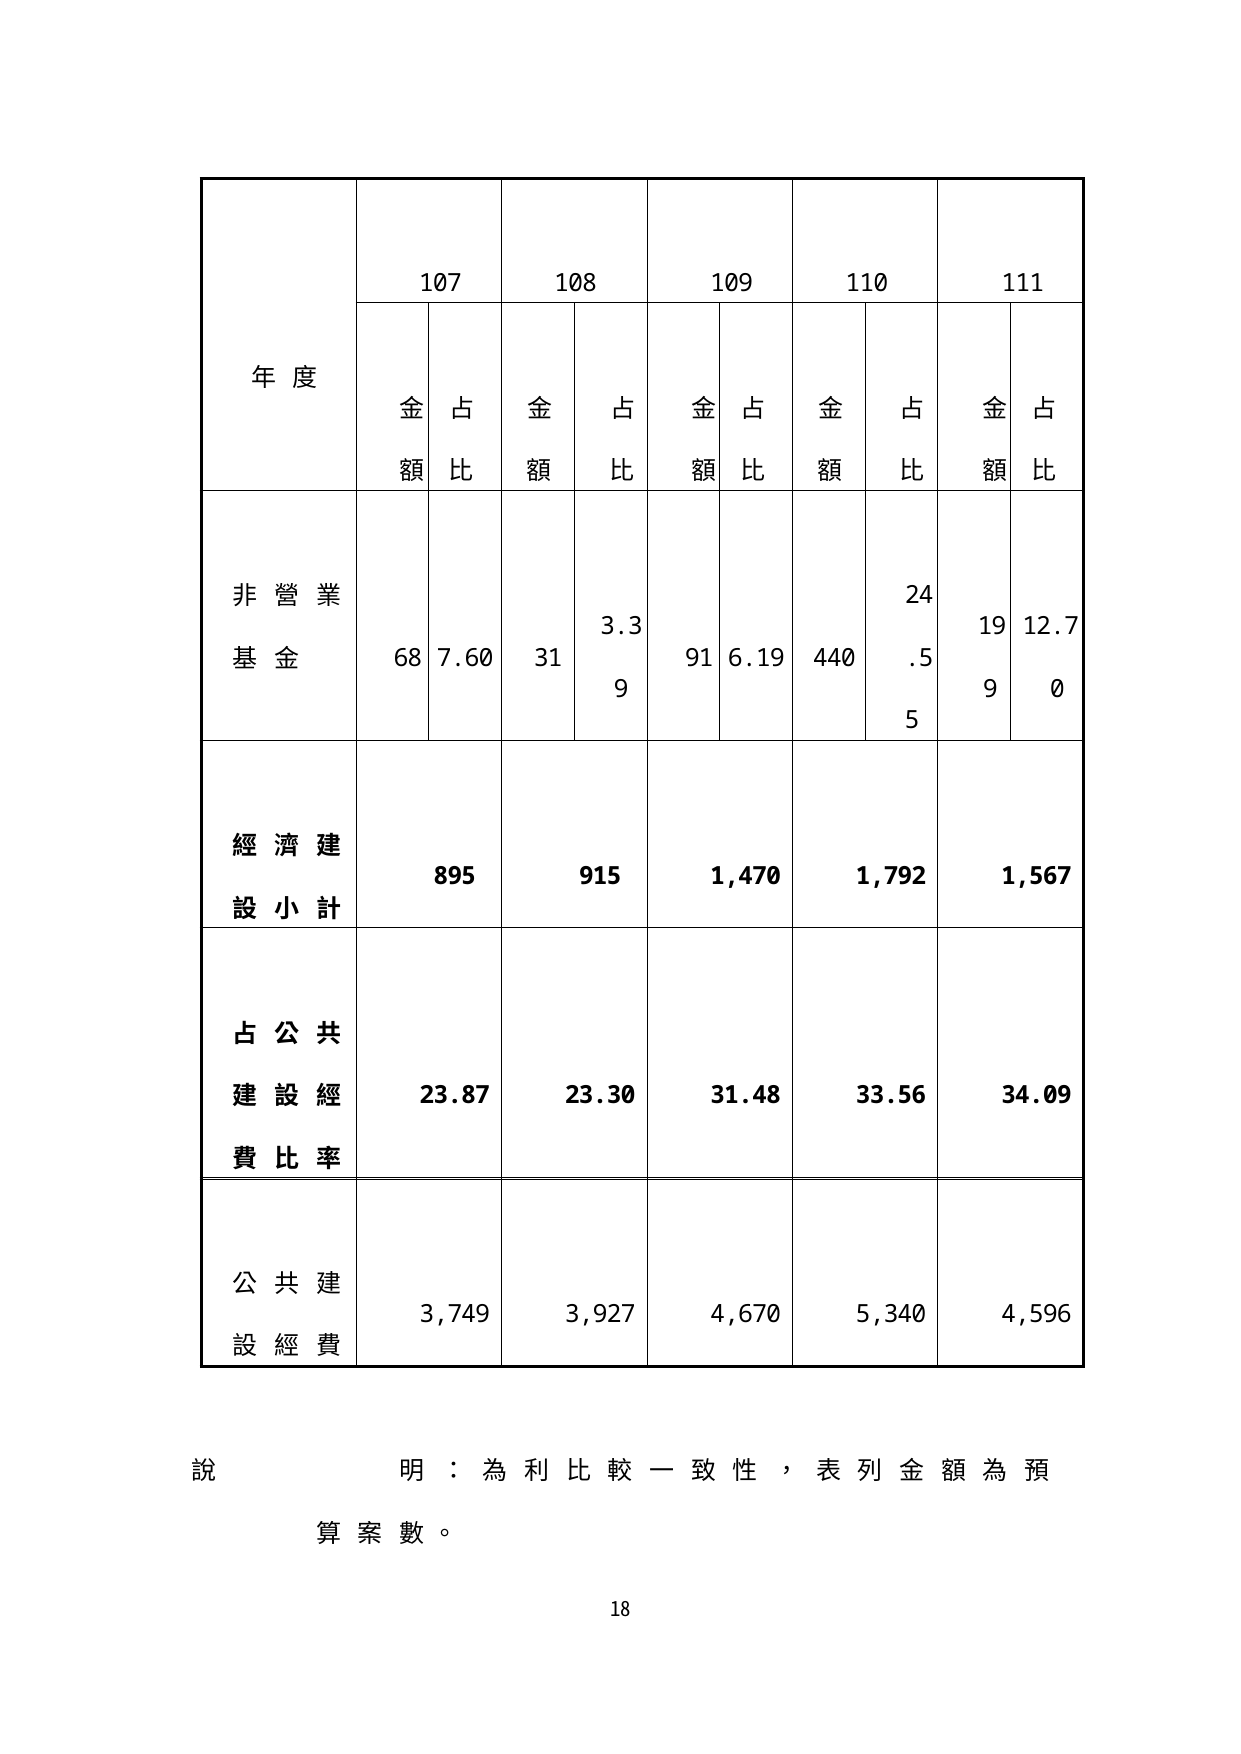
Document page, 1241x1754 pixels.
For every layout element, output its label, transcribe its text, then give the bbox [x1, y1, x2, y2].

table_cell 金額 [357, 303, 428, 490]
table_header 110 [793, 180, 937, 302]
table_header 107 [357, 180, 501, 302]
table_cell 3,927 [502, 1180, 647, 1365]
table_cell 占比 [1011, 303, 1082, 490]
table_cell 金額 [938, 303, 1010, 490]
table_cell 199 [938, 491, 1010, 740]
table_cell 1,567 [938, 741, 1082, 927]
table_cell 占比 [866, 303, 937, 490]
table_cell 23.87 [357, 928, 501, 1177]
table_cell 4,596 [938, 1180, 1082, 1365]
table_cell 68 [357, 491, 428, 740]
table_header 年度 [203, 180, 356, 490]
table_cell 34.09 [938, 928, 1082, 1177]
table_cell 91 [648, 491, 719, 740]
table_cell 24.55 [866, 491, 937, 740]
table_cell 公共建設經費 [203, 1180, 356, 1365]
table_cell 占比 [429, 303, 501, 490]
table_cell 895 [357, 741, 501, 927]
table_cell 440 [793, 491, 865, 740]
table_cell 7.60 [429, 491, 501, 740]
text 說 明：為利比較一致性，表列金額為預算案數。 [183, 1427, 1062, 1552]
table_cell 金額 [793, 303, 865, 490]
table_header 111 [938, 180, 1082, 302]
table_cell 6.19 [720, 491, 792, 740]
table_cell 31 [502, 491, 574, 740]
table_cell 915 [502, 741, 647, 927]
table_cell 占比 [720, 303, 792, 490]
table_cell 占比 [575, 303, 647, 490]
table_cell 3,749 [357, 1180, 501, 1365]
table_cell 31.48 [648, 928, 792, 1177]
table_cell 3.39 [575, 491, 647, 740]
table_cell 5,340 [793, 1180, 937, 1365]
table_header 108 [502, 180, 647, 302]
table_cell 12.70 [1011, 491, 1082, 740]
table_header 109 [648, 180, 792, 302]
table_cell 占公共建設經費比率 [203, 928, 356, 1177]
table_cell 非營業基金 [203, 491, 356, 740]
table_cell 金額 [648, 303, 719, 490]
table_cell 金額 [502, 303, 574, 490]
table_cell 1,470 [648, 741, 792, 927]
table_cell 4,670 [648, 1180, 792, 1365]
table_cell 1,792 [793, 741, 937, 927]
table_cell 33.56 [793, 928, 937, 1177]
table_cell 經濟建設小計 [203, 741, 356, 927]
table_cell 23.30 [502, 928, 647, 1177]
